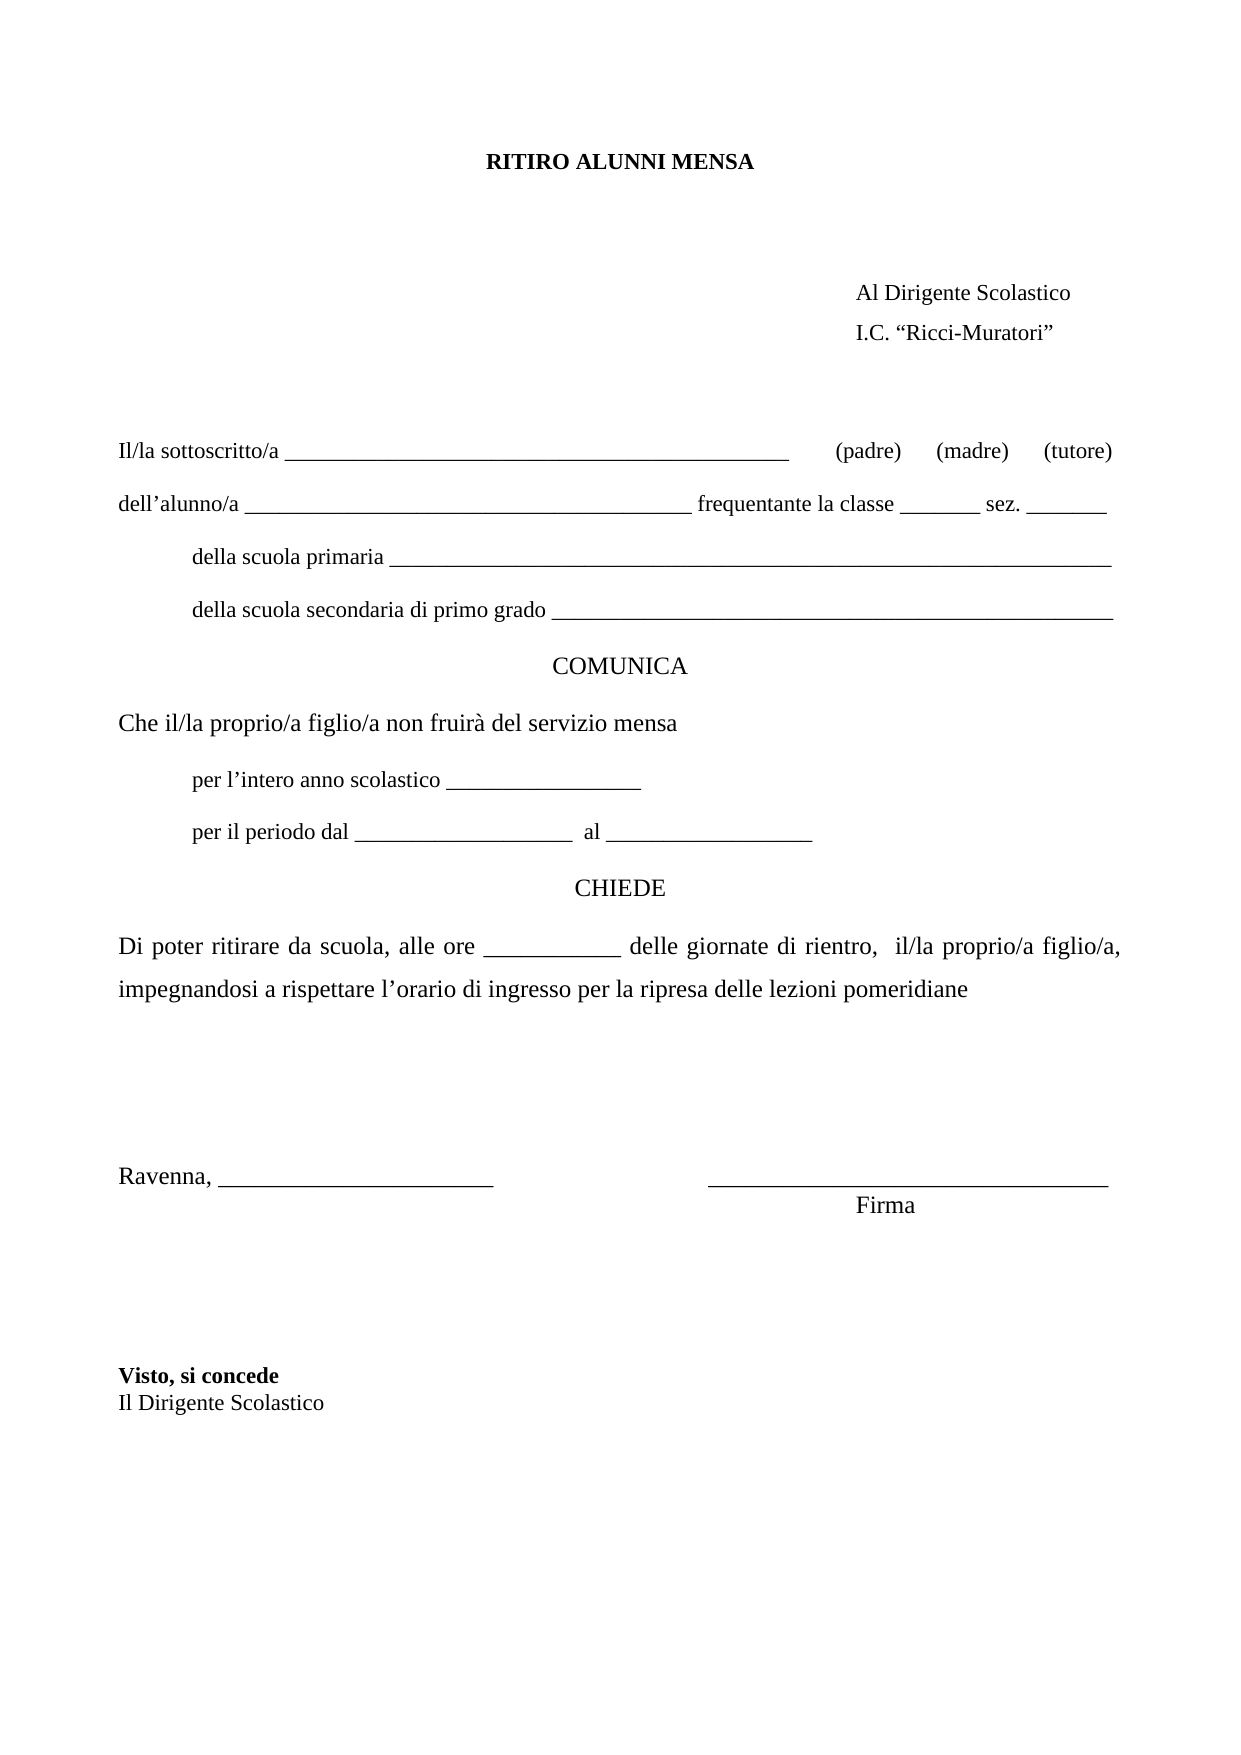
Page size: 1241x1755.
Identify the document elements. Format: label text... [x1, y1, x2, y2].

text RITIRO ALUNNI MENSA [118, 148, 1122, 174]
text  della scuola secondaria di primo grado _________________________________________________ [118, 596, 1122, 622]
text  per l’intero anno scolastico _________________ [118, 766, 1122, 792]
text dell’alunno/a _______________________________________ frequentante la classe _______ sez. _______ [118, 490, 1122, 517]
text  per il periodo dal ___________________ al __________________ [118, 818, 1122, 845]
subtitle Visto, si concede [118, 1362, 1122, 1389]
text Di poter ritirare da scuola, alle ore ___________ delle giornate di rientro, il/la proprio/a figlio/a, impegnandosi a rispettare l’orario di ingresso per la ripresa delle lezioni pomeridiane [118, 931, 1122, 1003]
text Al Dirigente Scolastico [856, 279, 1152, 306]
text  della scuola primaria _______________________________________________________________ [118, 543, 1122, 569]
text COMUNICA [118, 651, 1122, 679]
text Il/la sottoscritto/a ____________________________________________  (padre)  (madre)  (tutore) [118, 437, 1122, 464]
text Ravenna, ______________________ ________________________________ [118, 1161, 1122, 1190]
text Firma [118, 1190, 1122, 1218]
text Il Dirigente Scolastico [118, 1389, 1122, 1415]
text I.C. “Ricci-Muratori” [856, 319, 1122, 345]
text CHIEDE [118, 873, 1122, 902]
text Che il/la proprio/a figlio/a non fruirà del servizio mensa [118, 708, 1122, 737]
